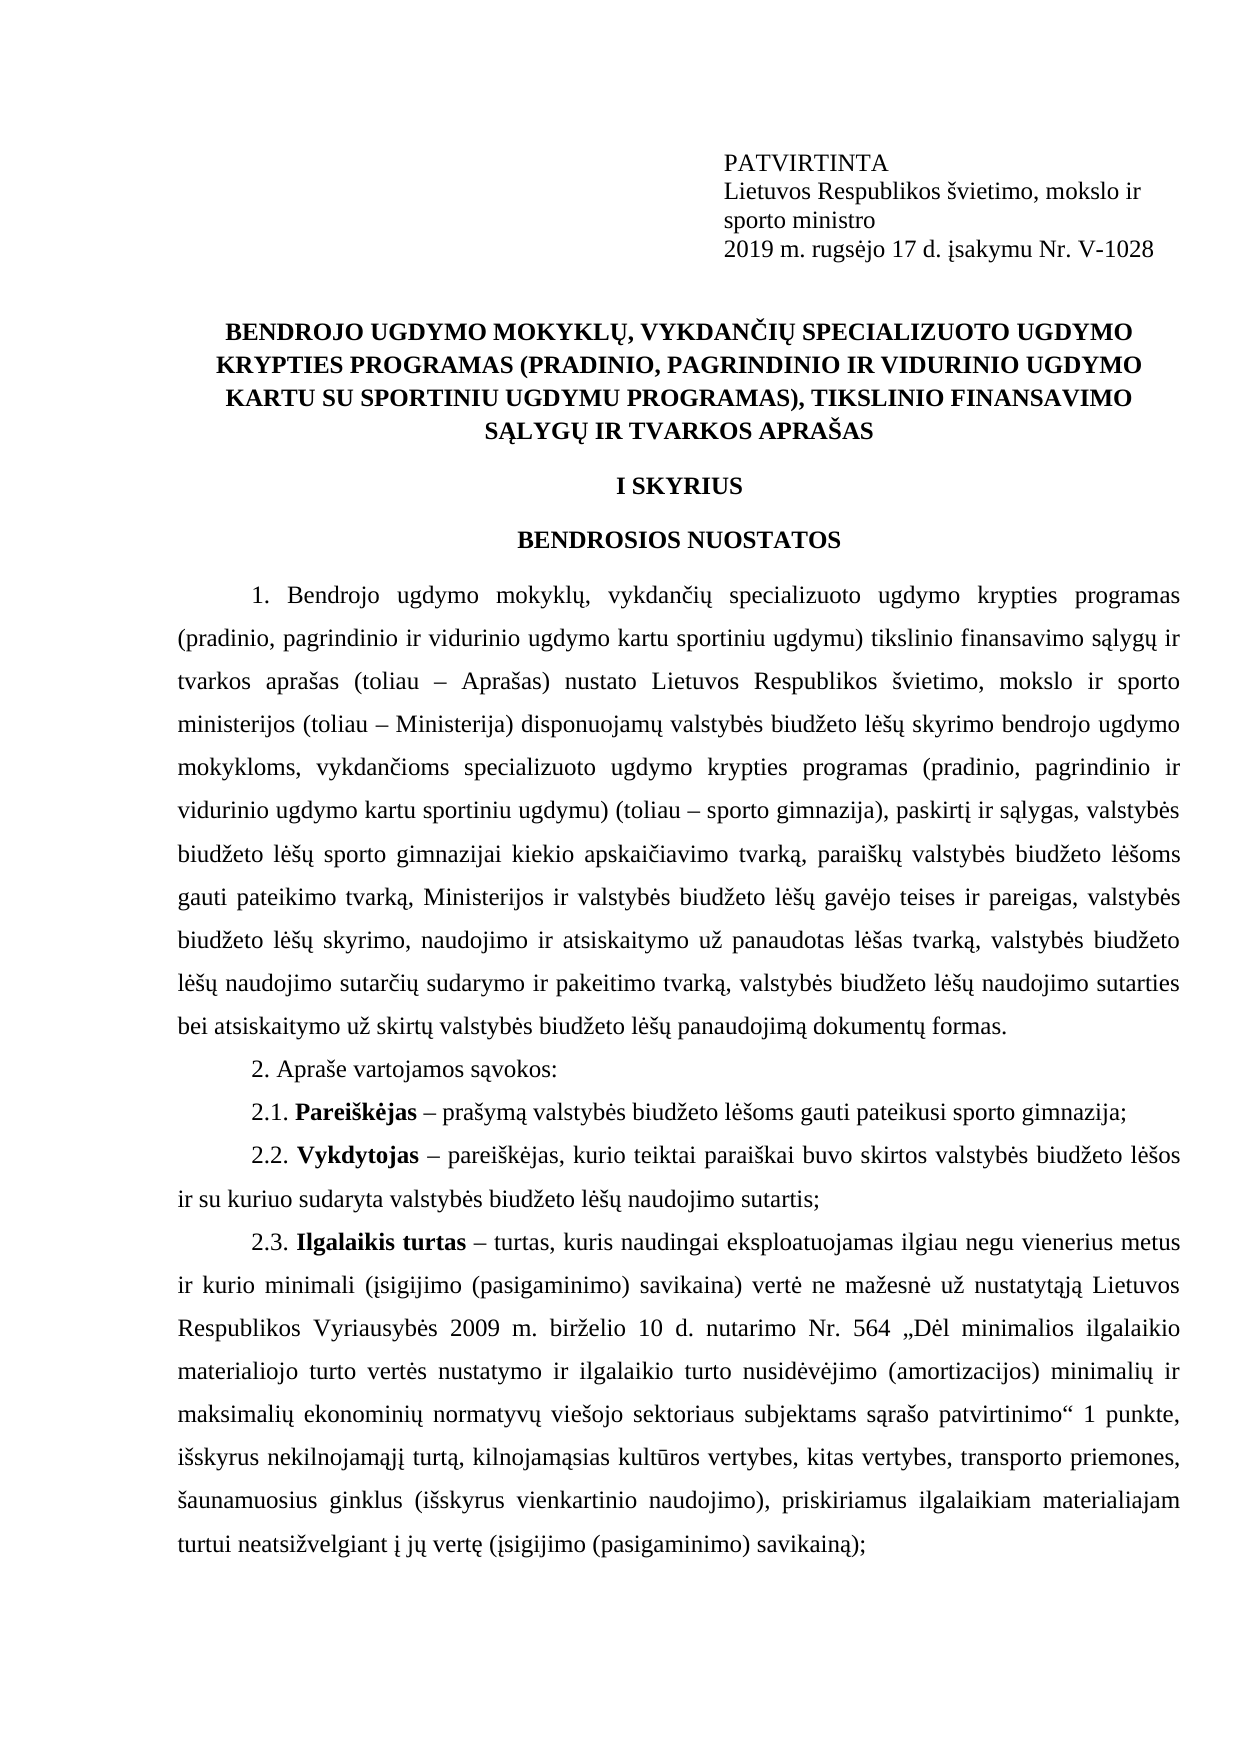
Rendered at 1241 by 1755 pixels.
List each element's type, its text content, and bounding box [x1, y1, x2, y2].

text 2. Apraše vartojamos sąvokos: [177, 1054, 1181, 1083]
text PATVIRTINTA [723, 148, 1181, 176]
text BENDROSIOS NUOSTATOS [177, 525, 1181, 554]
text 2.3. Ilgalaikis turtas – turtas, kuris naudingai eksploatuojamas ilgiau negu vienerius metus ir kurio minimali (įsigijimo (pasigaminimo) savikaina) vertė ne mažesnė už nustatytąją Lietuvos Respublikos Vyriausybės 2009 m. birželio 10 d. nutarimo Nr. 564 „Dėl minimalios ilgalaikio materialiojo turto vertės nustatymo ir ilgalaikio turto nusidėvėjimo (amortizacijos) minimalių ir maksimalių ekonominių normatyvų viešojo sektoriaus subjektams sąrašo patvirtinimo“ 1 punkte, išskyrus nekilnojamąjį turtą, kilnojamąsias kultūros vertybes, kitas vertybes, transporto priemones, šaunamuosius ginklus (išskyrus vienkartinio naudojimo), priskiriamus ilgalaikiam materialiajam turtui neatsižvelgiant į jų vertę (įsigijimo (pasigaminimo) savikainą); [177, 1227, 1181, 1557]
text 1. Bendrojo ugdymo mokyklų, vykdančių specializuoto ugdymo krypties programas (pradinio, pagrindinio ir vidurinio ugdymo kartu sportiniu ugdymu) tikslinio finansavimo sąlygų ir tvarkos aprašas (toliau – Aprašas) nustato Lietuvos Respublikos švietimo, mokslo ir sporto ministerijos (toliau – Ministerija) disponuojamų valstybės biudžeto lėšų skyrimo bendrojo ugdymo mokykloms, vykdančioms specializuoto ugdymo krypties programas (pradinio, pagrindinio ir vidurinio ugdymo kartu sportiniu ugdymu) (toliau – sporto gimnazija), paskirtį ir sąlygas, valstybės biudžeto lėšų sporto gimnazijai kiekio apskaičiavimo tvarką, paraiškų valstybės biudžeto lėšoms gauti pateikimo tvarką, Ministerijos ir valstybės biudžeto lėšų gavėjo teises ir pareigas, valstybės biudžeto lėšų skyrimo, naudojimo ir atsiskaitymo už panaudotas lėšas tvarką, valstybės biudžeto lėšų naudojimo sutarčių sudarymo ir pakeitimo tvarką, valstybės biudžeto lėšų naudojimo sutarties bei atsiskaitymo už skirtų valstybės biudžeto lėšų panaudojimą dokumentų formas. [177, 580, 1181, 1040]
text BENDROJO UGDYMO MOKYKLŲ, VYKDANČIŲ SPECIALIZUOTO UGDYMO KRYPTIES PROGRAMAS (PRADINIO, PAGRINDINIO IR VIDURINIO UGDYMO KARTU SU SPORTINIU UGDYMU PROGRAMAS), TIKSLINIO FINANSAVIMO SĄLYGŲ IR TVARKOS APRAŠAS [177, 317, 1181, 445]
text I SKYRIUS [177, 471, 1181, 499]
text 2019 m. rugsėjo 17 d. įsakymu Nr. V-1028 [723, 234, 1181, 263]
text Lietuvos Respublikos švietimo, mokslo ir [723, 176, 1181, 205]
text 2.1. Pareiškėjas – prašymą valstybės biudžeto lėšoms gauti pateikusi sporto gimnazija; [177, 1097, 1181, 1126]
text 2.2. Vykdytojas – pareiškėjas, kurio teiktai paraiškai buvo skirtos valstybės biudžeto lėšos ir su kuriuo sudaryta valstybės biudžeto lėšų naudojimo sutartis; [177, 1141, 1181, 1212]
text sporto ministro [723, 205, 1181, 234]
